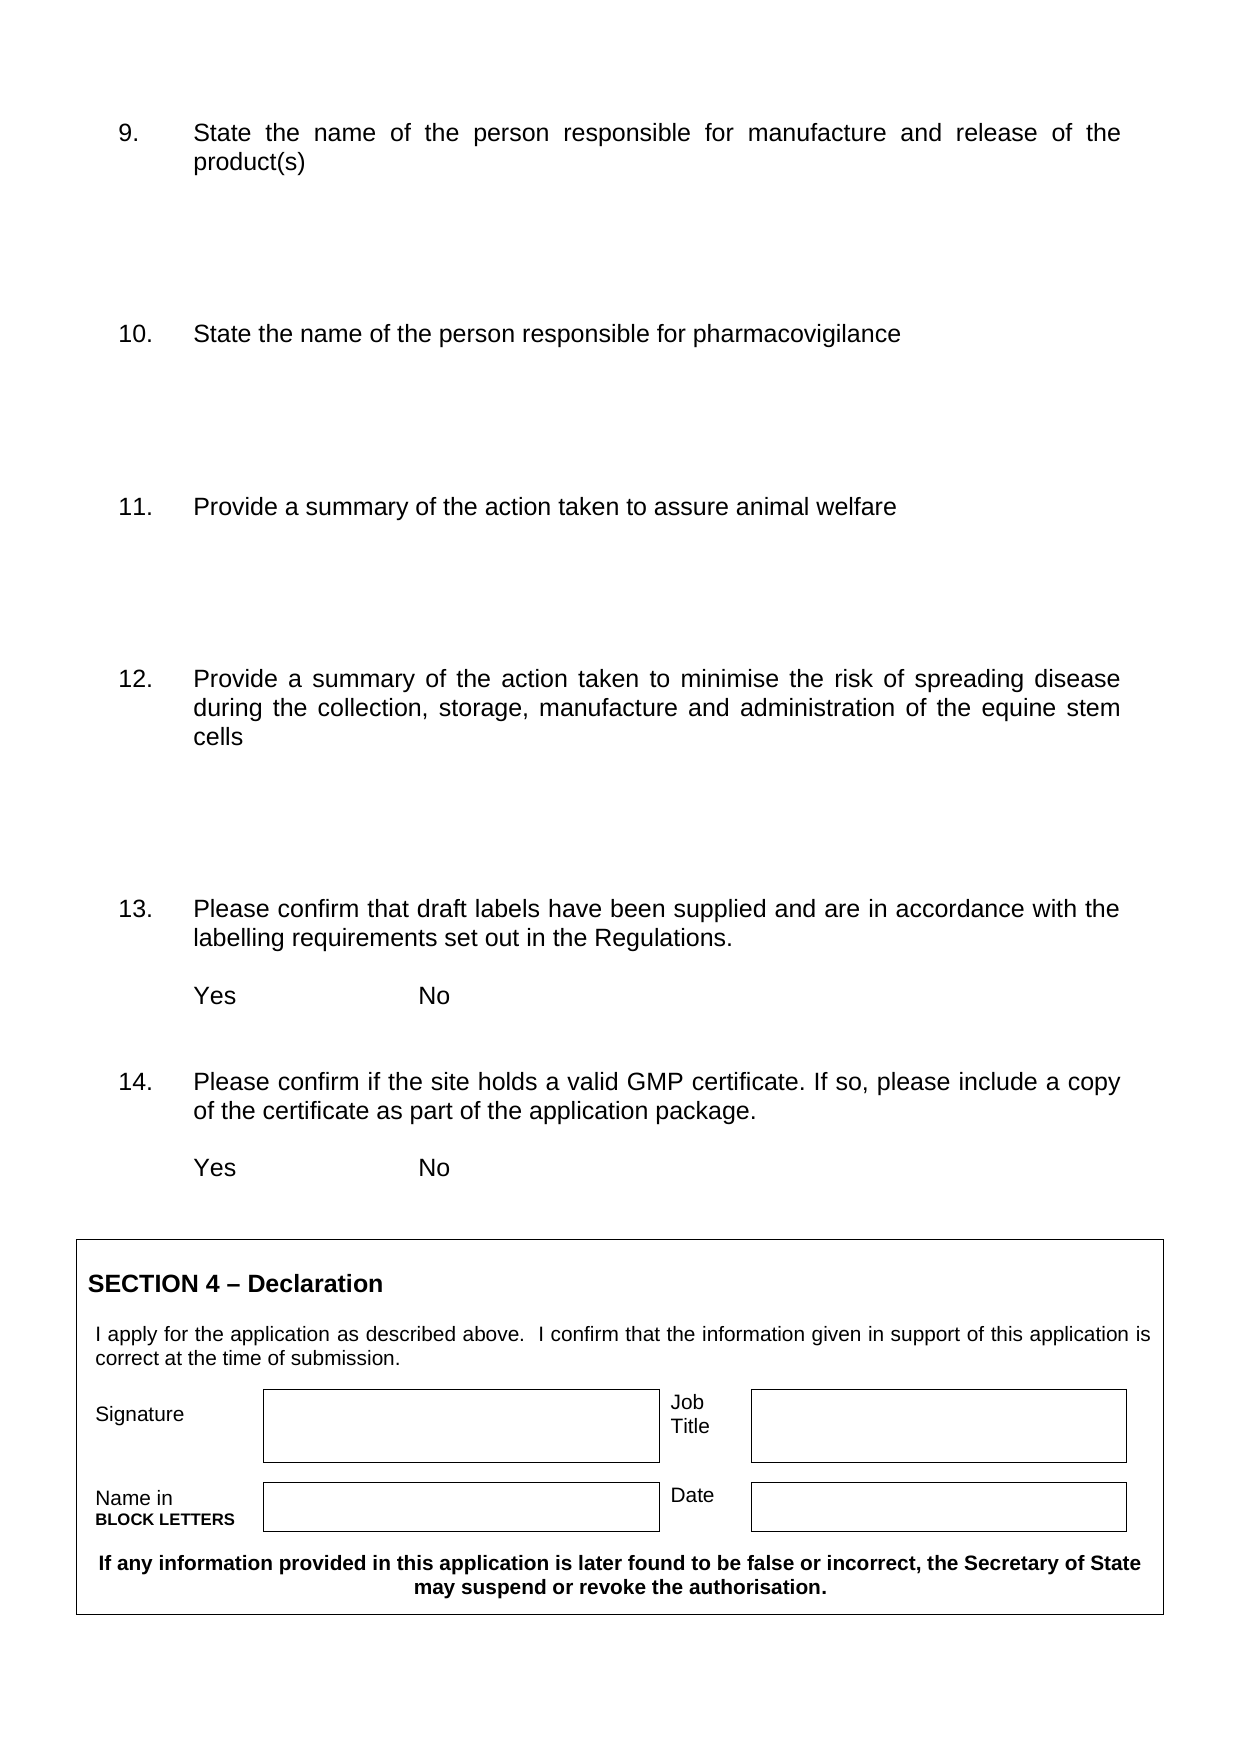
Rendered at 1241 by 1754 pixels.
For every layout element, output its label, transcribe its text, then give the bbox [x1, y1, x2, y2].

text 9. State the name of the person responsible for manufacture and release of the product(s) [118, 118, 1122, 176]
table_cell Name in BLOCK LETTERS [77, 1482, 263, 1531]
text 13. Please confirm that draft labels have been supplied and are in accordance with the labelling requirements set out in the Regulations. [118, 894, 1122, 952]
table_cell Date [660, 1482, 751, 1531]
table_cell [1127, 1389, 1163, 1462]
text 10. State the name of the person responsible for pharmacovigilance [118, 319, 1122, 348]
table_cell [77, 1462, 264, 1482]
table_cell Job Title [660, 1389, 751, 1462]
table_cell [264, 1390, 659, 1462]
table_cell [752, 1390, 1126, 1462]
table_cell [264, 1462, 751, 1482]
text 12. Provide a summary of the action taken to minimise the risk of spreading disease during the collection, storage, manufacture and administration of the equine stem cells [118, 664, 1122, 751]
table_cell If any information provided in this application is later found to be false or incorrect, the Secretary of State may suspend or revoke the authorisation. [77, 1531, 1163, 1613]
text Yes No [118, 1153, 1122, 1182]
table_cell [264, 1483, 659, 1531]
text 14. Please confirm if the site holds a valid GMP certificate. If so, please include a copy of the certificate as part of the application package. [118, 1067, 1122, 1124]
table_header SECTION 4 – Declaration I apply for the application as described above. I confirm that the information given in support of this application is correct at the time of submission. [77, 1240, 1163, 1389]
text Yes No [118, 981, 1122, 1009]
table_cell [1127, 1482, 1163, 1531]
text 11. Provide a summary of the action taken to assure animal welfare [118, 492, 1122, 521]
table_cell [751, 1462, 1163, 1482]
table_cell Signature [77, 1389, 263, 1462]
table_cell [752, 1483, 1126, 1531]
